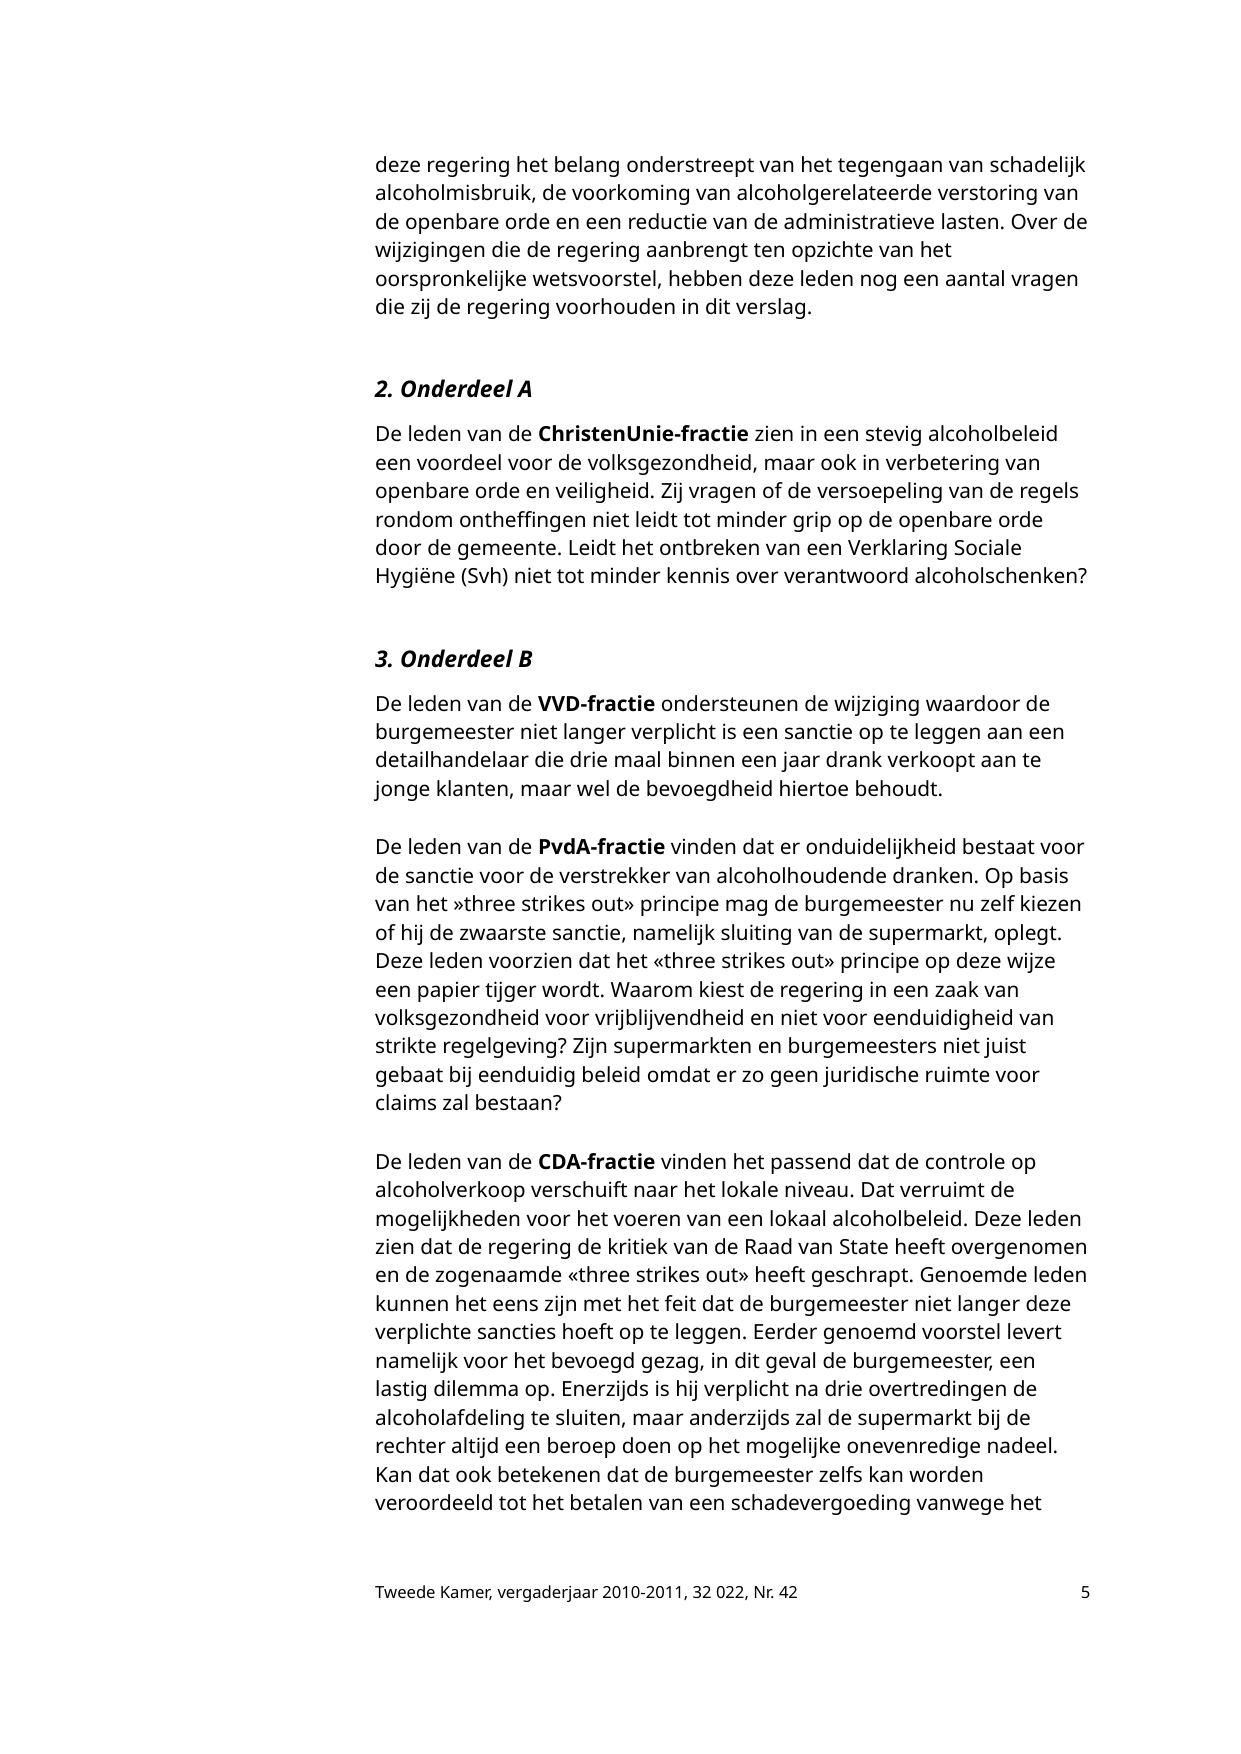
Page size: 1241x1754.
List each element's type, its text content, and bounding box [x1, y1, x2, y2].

subtitle 2. Onderdeel A [375, 458, 1090, 490]
text De leden van de CDA-fractie vinden het passend dat de controle op alcoholverkoop verschuift naar het lokale niveau. Dat verruimt de mogelijkheden voor het voeren van een lokaal alcoholbeleid. Deze leden zien dat de regering de kritiek van de Raad van State heeft overgenomen en de zogenaamde «three strikes out» heeft geschrapt. Genoemde leden kunnen het eens zijn met het feit dat de burgemeester niet langer deze verplichte sancties hoeft op te leggen. Eerder genoemd voorstel levert namelijk voor het bevoegd gezag, in dit geval de burgemeester, een lastig dilemma op. Enerzijds is hij verplicht na drie overtredingen de alcoholafdeling te sluiten, maar anderzijds zal de supermarkt bij de rechter altijd een beroep doen op het mogelijke onevenredige nadeel. Kan dat ook betekenen dat de burgemeester zelfs kan worden veroordeeld tot het betalen van een schadevergoeding vanwege het mogelijke onevenredig nadeel? Dat levert een hoog aansprakelijkheidsrisico op voor het bevoegd gezag. De leden van de CDA-fractie voelen meer voor het advies van de Raad van State om de burgemeester enige beoordelingsvrijheid te laten bij het al dan niet sluiten van de drankafdeling. Zij zijn dan ook tevreden over het feit dat het verplicht toepassen van «three strikes out» principe uit de wetstekst wordt gehaald. [375, 1232, 1090, 1517]
subtitle 3. Onderdeel B [375, 728, 1090, 759]
text De leden van de PvdA-fractie vinden dat er onduidelijkheid bestaat voor de sanctie voor de verstrekker van alcoholhoudende dranken. Op basis van het »three strikes out» principe mag de burgemeester nu zelf kiezen of hij de zwaarste sanctie, namelijk sluiting van de supermarkt, oplegt. Deze leden voorzien dat het «three strikes out» principe op deze wijze een papier tijger wordt. Waarom kiest de regering in een zaak van volksgezondheid voor vrijblijvendheid en niet voor eenduidigheid van strikte regelgeving? Zijn supermarkten en burgemeesters niet juist gebaat bij eenduidig beleid omdat er zo geen juridische ruimte voor claims zal bestaan? [375, 918, 1090, 1202]
text De leden van de VVD-fractie ondersteunen de wijziging waardoor de burgemeester niet langer verplicht is een sanctie op te leggen aan een detailhandelaar die drie maal binnen een jaar drank verkoopt aan te jonge klanten, maar wel de bevoegdheid hiertoe behoudt. [375, 774, 1090, 888]
text De leden van de SGP-fractie hebben met belangstelling kennisgenomen van de derde nota van wijziging van het wetsvoorstel Wijziging van de Drank- en Horecawet. Deze leden zijn verheugd te vernemen dat ook deze regering het belang onderstreept van het tegengaan van schadelijk alcoholmisbruik, de voorkoming van alcoholgerelateerde verstoring van de openbare orde en een reductie van de administratieve lasten. Over de wijzigingen die de regering aanbrengt ten opzichte van het oorspronkelijke wetsvoorstel, hebben deze leden nog een aantal vragen die zij de regering voorhouden in dit verslag. [375, 150, 1090, 406]
text De leden van de ChristenUnie-fractie zien in een stevig alcoholbeleid een voordeel voor de volksgezondheid, maar ook in verbetering van openbare orde en veiligheid. Zij vragen of de versoepeling van de regels rondom ontheffingen niet leidt tot minder grip op de openbare orde door de gemeente. Leidt het ontbreken van een Verklaring Sociale Hygiëne (Svh) niet tot minder kennis over verantwoord alcoholschenken? [375, 505, 1090, 675]
